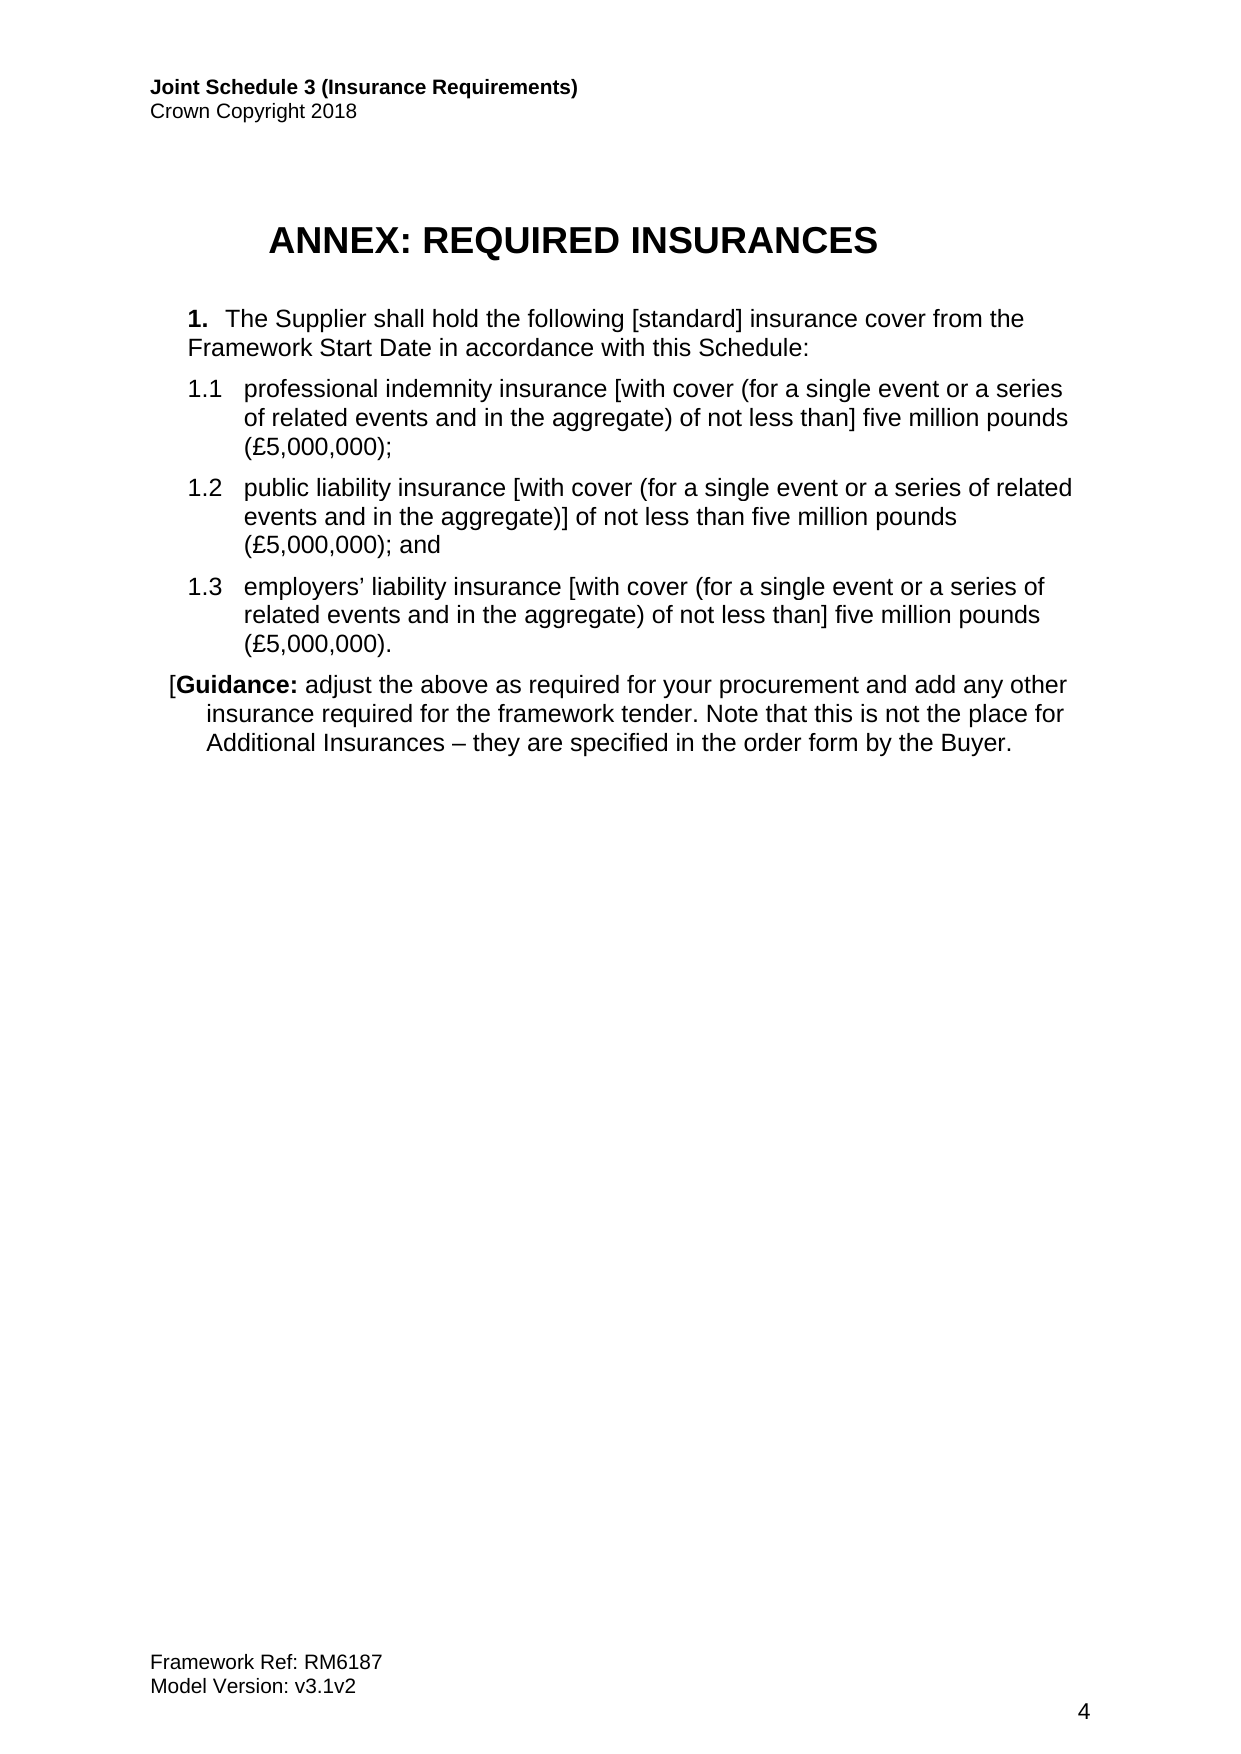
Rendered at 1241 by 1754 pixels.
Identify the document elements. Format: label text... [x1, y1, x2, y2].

text [Guidance: adjust the above as required for your procurement and add any other insurance required for the framework tender. Note that this is not the place for Additional Insurances – they are specified in the order form by the Buyer. [169, 670, 1090, 756]
subtitle ANNEX: REQUIRED INSURANCES [217, 218, 1090, 261]
list professional indemnity insurance [with cover (for a single event or a series of related events and in the aggregate) of not less than] five million pounds (£5,000,000); [187, 374, 1090, 460]
list The Supplier shall hold the following [standard] insurance cover from the Framework Start Date in accordance with this Schedule: [187, 304, 1090, 361]
list public liability insurance [with cover (for a single event or a series of related events and in the aggregate)] of not less than five million pounds (£5,000,000); and [187, 473, 1090, 559]
list employers’ liability insurance [with cover (for a single event or a series of related events and in the aggregate) of not less than] five million pounds (£5,000,000). [187, 571, 1090, 658]
